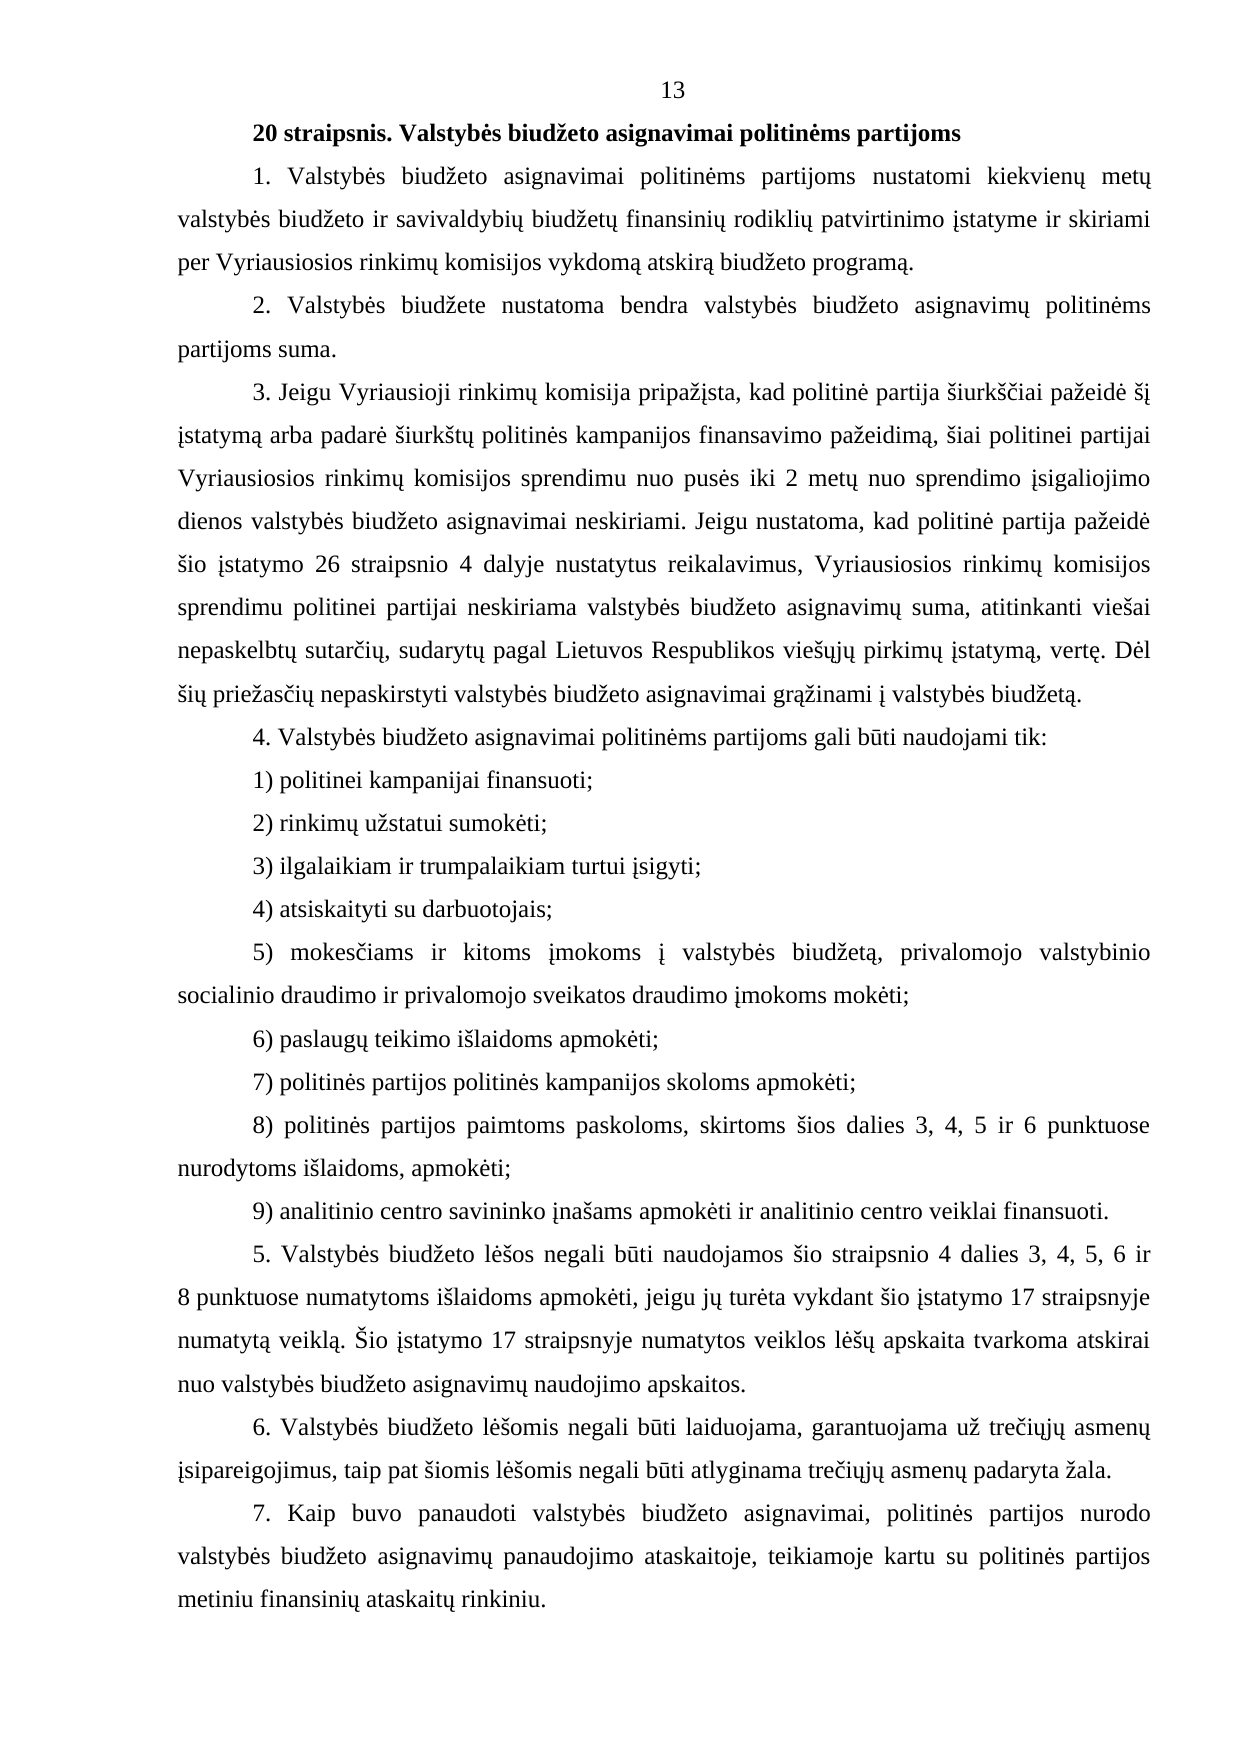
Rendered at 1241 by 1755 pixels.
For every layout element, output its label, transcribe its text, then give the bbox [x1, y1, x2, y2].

text 20 straipsnis. Valstybės biudžeto asignavimai politinėms partijoms [177, 118, 1152, 147]
text 2) rinkimų užstatui sumokėti; [177, 808, 1152, 837]
text 4. Valstybės biudžeto asignavimai politinėms partijoms gali būti naudojami tik: [177, 722, 1152, 751]
text 7. Kaip buvo panaudoti valstybės biudžeto asignavimai, politinės partijos nurodo valstybės biudžeto asignavimų panaudojimo ataskaitoje, teikiamoje kartu su politinės partijos metiniu finansinių ataskaitų rinkiniu. [177, 1498, 1152, 1613]
text 6) paslaugų teikimo išlaidoms apmokėti; [177, 1024, 1152, 1052]
text 2. Valstybės biudžete nustatoma bendra valstybės biudžeto asignavimų politinėms partijoms suma. [177, 291, 1152, 362]
text 3) ilgalaikiam ir trumpalaikiam turtui įsigyti; [177, 851, 1152, 880]
text 7) politinės partijos politinės kampanijos skoloms apmokėti; [177, 1067, 1152, 1096]
text 6. Valstybės biudžeto lėšomis negali būti laiduojama, garantuojama už trečiųjų asmenų įsipareigojimus, taip pat šiomis lėšomis negali būti atlyginama trečiųjų asmenų padaryta žala. [177, 1412, 1152, 1484]
text 8) politinės partijos paimtoms paskoloms, skirtoms šios dalies 3, 4, 5 ir 6 punktuose nurodytoms išlaidoms, apmokėti; [177, 1110, 1152, 1182]
text 3. Jeigu Vyriausioji rinkimų komisija pripažįsta, kad politinė partija šiurkščiai pažeidė šį įstatymą arba padarė šiurkštų politinės kampanijos finansavimo pažeidimą, šiai politinei partijai Vyriausiosios rinkimų komisijos sprendimu nuo pusės iki 2 metų nuo sprendimo įsigaliojimo dienos valstybės biudžeto asignavimai neskiriami. Jeigu nustatoma, kad politinė partija pažeidė šio įstatymo 26 straipsnio 4 dalyje nustatytus reikalavimus, Vyriausiosios rinkimų komisijos sprendimu politinei partijai neskiriama valstybės biudžeto asignavimų suma, atitinkanti viešai nepaskelbtų sutarčių, sudarytų pagal Lietuvos Respublikos viešųjų pirkimų įstatymą, vertę. Dėl šių priežasčių nepaskirstyti valstybės biudžeto asignavimai grąžinami į valstybės biudžetą. [177, 377, 1152, 707]
text 1. Valstybės biudžeto asignavimai politinėms partijoms nustatomi kiekvienų metų valstybės biudžeto ir savivaldybių biudžetų finansinių rodiklių patvirtinimo įstatyme ir skiriami per Vyriausiosios rinkimų komisijos vykdomą atskirą biudžeto programą. [177, 161, 1152, 276]
text 4) atsiskaityti su darbuotojais; [177, 894, 1152, 923]
text 5. Valstybės biudžeto lėšos negali būti naudojamos šio straipsnio 4 dalies 3, 4, 5, 6 ir 8 punktuose numatytoms išlaidoms apmokėti, jeigu jų turėta vykdant šio įstatymo 17 straipsnyje numatytą veiklą. Šio įstatymo 17 straipsnyje numatytos veiklos lėšų apskaita tvarkoma atskirai nuo valstybės biudžeto asignavimų naudojimo apskaitos. [177, 1239, 1152, 1397]
text 9) analitinio centro savininko įnašams apmokėti ir analitinio centro veiklai finansuoti. [177, 1196, 1152, 1225]
text 5) mokesčiams ir kitoms įmokoms į valstybės biudžetą, privalomojo valstybinio socialinio draudimo ir privalomojo sveikatos draudimo įmokoms mokėti; [177, 937, 1152, 1009]
text 1) politinei kampanijai finansuoti; [177, 765, 1152, 794]
